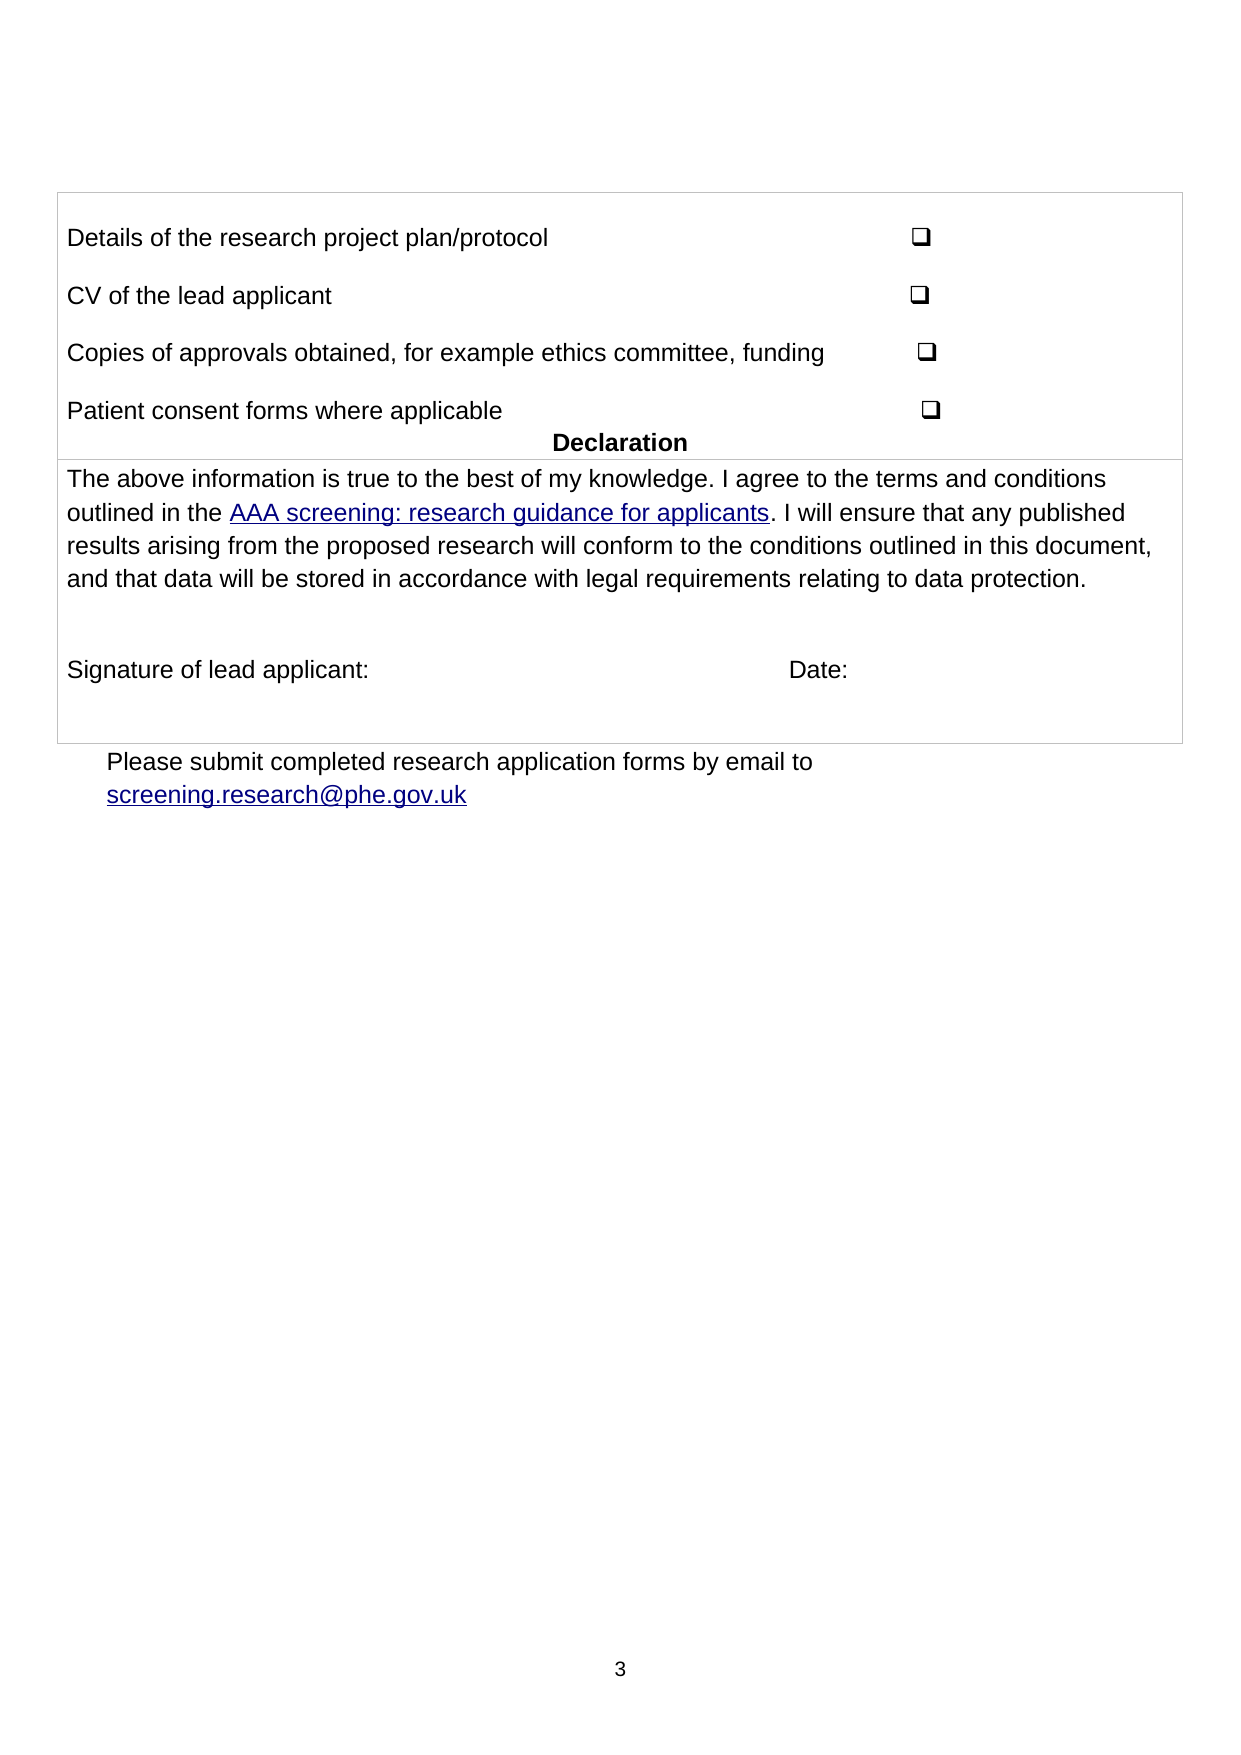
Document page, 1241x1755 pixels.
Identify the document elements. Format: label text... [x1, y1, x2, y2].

table_cell Details of the research project plan/protocol  CV of the lead applicant  Copies of approvals obtained, for example ethics committee, funding  Patient consent forms where applicable  [58, 193, 1182, 426]
table_cell Date: [780, 596, 1182, 742]
table_cell Signature of lead applicant: [58, 596, 779, 742]
text Please submit completed research application forms by email to screening.research@phe.gov.uk [106, 744, 1134, 810]
table_cell The above information is true to the best of my knowledge. I agree to the terms and conditions outlined in the AAA screening: research guidance for applicants. I will ensure that any published results arising from the proposed research will conform to the conditions outlined in this document, and that data will be stored in accordance with legal requirements relating to data protection. [58, 460, 1182, 596]
table_cell Declaration [58, 426, 1182, 458]
